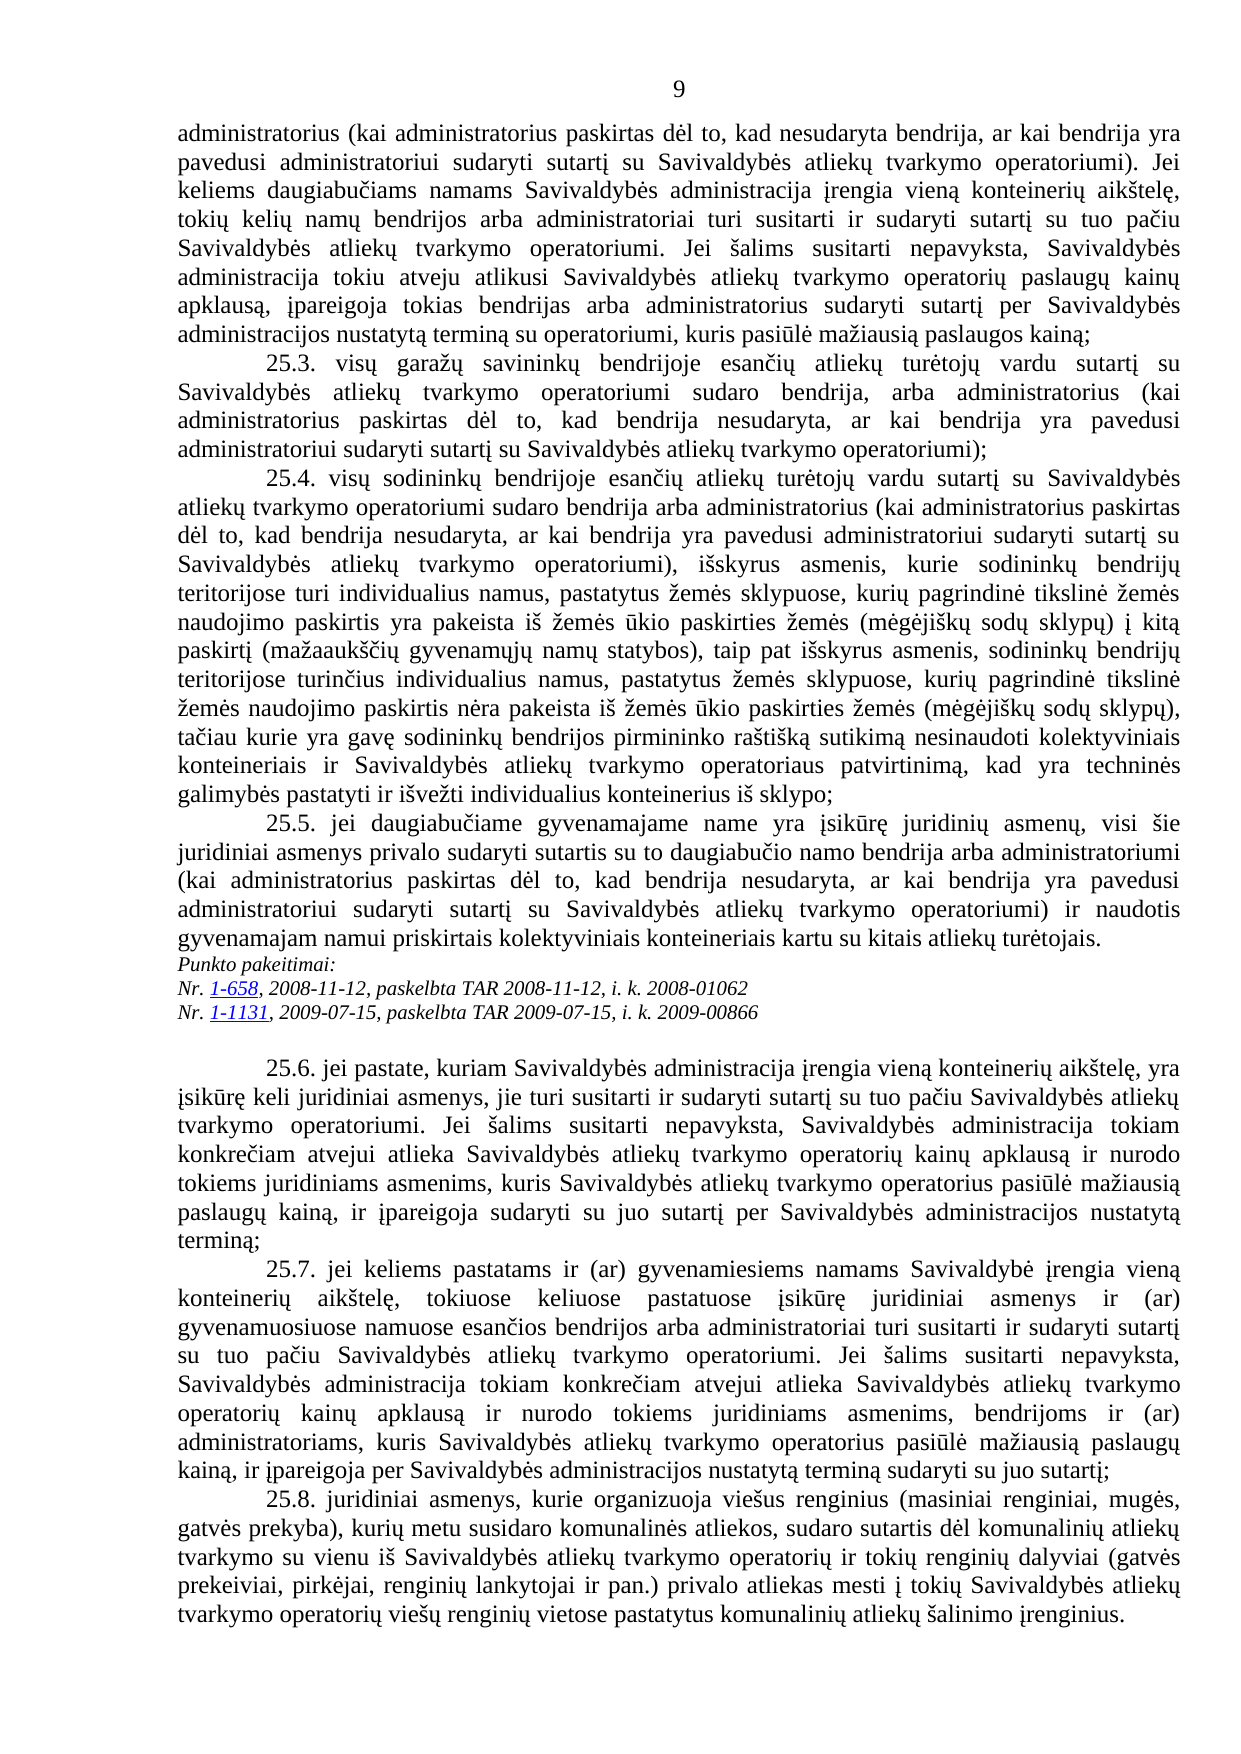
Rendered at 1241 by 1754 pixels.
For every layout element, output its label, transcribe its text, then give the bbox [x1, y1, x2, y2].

text Punkto pakeitimai: [177, 952, 1181, 976]
text 25.7. jei keliems pastatams ir (ar) gyvenamiesiems namams Savivaldybė įrengia vieną konteinerių aikštelę, tokiuose keliuose pastatuose įsikūrę juridiniai asmenys ir (ar) gyvenamuosiuose namuose esančios bendrijos arba administratoriai turi susitarti ir sudaryti sutartį su tuo pačiu Savivaldybės atliekų tvarkymo operatoriumi. Jei šalims susitarti nepavyksta, Savivaldybės administracija tokiam konkrečiam atvejui atlieka Savivaldybės atliekų tvarkymo operatorių kainų apklausą ir nurodo tokiems juridiniams asmenims, bendrijoms ir (ar) administratoriams, kuris Savivaldybės atliekų tvarkymo operatorius pasiūlė mažiausią paslaugų kainą, ir įpareigoja per Savivaldybės administracijos nustatytą terminą sudaryti su juo sutartį; [177, 1254, 1181, 1484]
text administratorius (kai administratorius paskirtas dėl to, kad nesudaryta bendrija, ar kai bendrija yra pavedusi administratoriui sudaryti sutartį su Savivaldybės atliekų tvarkymo operatoriumi). Jei keliems daugiabučiams namams Savivaldybės administracija įrengia vieną konteinerių aikštelę, tokių kelių namų bendrijos arba administratoriai turi susitarti ir sudaryti sutartį su tuo pačiu Savivaldybės atliekų tvarkymo operatoriumi. Jei šalims susitarti nepavyksta, Savivaldybės administracija tokiu atveju atlikusi Savivaldybės atliekų tvarkymo operatorių paslaugų kainų apklausą, įpareigoja tokias bendrijas arba administratorius sudaryti sutartį per Savivaldybės administracijos nustatytą terminą su operatoriumi, kuris pasiūlė mažiausią paslaugos kainą; [177, 118, 1181, 348]
text 25.5. jei daugiabučiame gyvenamajame name yra įsikūrę juridinių asmenų, visi šie juridiniai asmenys privalo sudaryti sutartis su to daugiabučio namo bendrija arba administratoriumi (kai administratorius paskirtas dėl to, kad bendrija nesudaryta, ar kai bendrija yra pavedusi administratoriui sudaryti sutartį su Savivaldybės atliekų tvarkymo operatoriumi) ir naudotis gyvenamajam namui priskirtais kolektyviniais konteineriais kartu su kitais atliekų turėtojais. [177, 808, 1181, 952]
text Nr. 1-658, 2008-11-12, paskelbta TAR 2008-11-12, i. k. 2008-01062 [177, 976, 1181, 1000]
text 25.3. visų garažų savininkų bendrijoje esančių atliekų turėtojų vardu sutartį su Savivaldybės atliekų tvarkymo operatoriumi sudaro bendrija, arba administratorius (kai administratorius paskirtas dėl to, kad bendrija nesudaryta, ar kai bendrija yra pavedusi administratoriui sudaryti sutartį su Savivaldybės atliekų tvarkymo operatoriumi); [177, 348, 1181, 463]
text 25.6. jei pastate, kuriam Savivaldybės administracija įrengia vieną konteinerių aikštelę, yra įsikūrę keli juridiniai asmenys, jie turi susitarti ir sudaryti sutartį su tuo pačiu Savivaldybės atliekų tvarkymo operatoriumi. Jei šalims susitarti nepavyksta, Savivaldybės administracija tokiam konkrečiam atvejui atlieka Savivaldybės atliekų tvarkymo operatorių kainų apklausą ir nurodo tokiems juridiniams asmenims, kuris Savivaldybės atliekų tvarkymo operatorius pasiūlė mažiausią paslaugų kainą, ir įpareigoja sudaryti su juo sutartį per Savivaldybės administracijos nustatytą terminą; [177, 1053, 1181, 1254]
text Nr. 1-1131, 2009-07-15, paskelbta TAR 2009-07-15, i. k. 2009-00866 [177, 1000, 1181, 1024]
text 25.4. visų sodininkų bendrijoje esančių atliekų turėtojų vardu sutartį su Savivaldybės atliekų tvarkymo operatoriumi sudaro bendrija arba administratorius (kai administratorius paskirtas dėl to, kad bendrija nesudaryta, ar kai bendrija yra pavedusi administratoriui sudaryti sutartį su Savivaldybės atliekų tvarkymo operatoriumi), išskyrus asmenis, kurie sodininkų bendrijų teritorijose turi individualius namus, pastatytus žemės sklypuose, kurių pagrindinė tikslinė žemės naudojimo paskirtis yra pakeista iš žemės ūkio paskirties žemės (mėgėjiškų sodų sklypų) į kitą paskirtį (mažaaukščių gyvenamųjų namų statybos), taip pat išskyrus asmenis, sodininkų bendrijų teritorijose turinčius individualius namus, pastatytus žemės sklypuose, kurių pagrindinė tikslinė žemės naudojimo paskirtis nėra pakeista iš žemės ūkio paskirties žemės (mėgėjiškų sodų sklypų), tačiau kurie yra gavę sodininkų bendrijos pirmininko raštišką sutikimą nesinaudoti kolektyviniais konteineriais ir Savivaldybės atliekų tvarkymo operatoriaus patvirtinimą, kad yra techninės galimybės pastatyti ir išvežti individualius konteinerius iš sklypo; [177, 463, 1181, 808]
text 25.8. juridiniai asmenys, kurie organizuoja viešus renginius (masiniai renginiai, mugės, gatvės prekyba), kurių metu susidaro komunalinės atliekos, sudaro sutartis dėl komunalinių atliekų tvarkymo su vienu iš Savivaldybės atliekų tvarkymo operatorių ir tokių renginių dalyviai (gatvės prekeiviai, pirkėjai, renginių lankytojai ir pan.) privalo atliekas mesti į tokių Savivaldybės atliekų tvarkymo operatorių viešų renginių vietose pastatytus komunalinių atliekų šalinimo įrenginius. [177, 1484, 1181, 1628]
